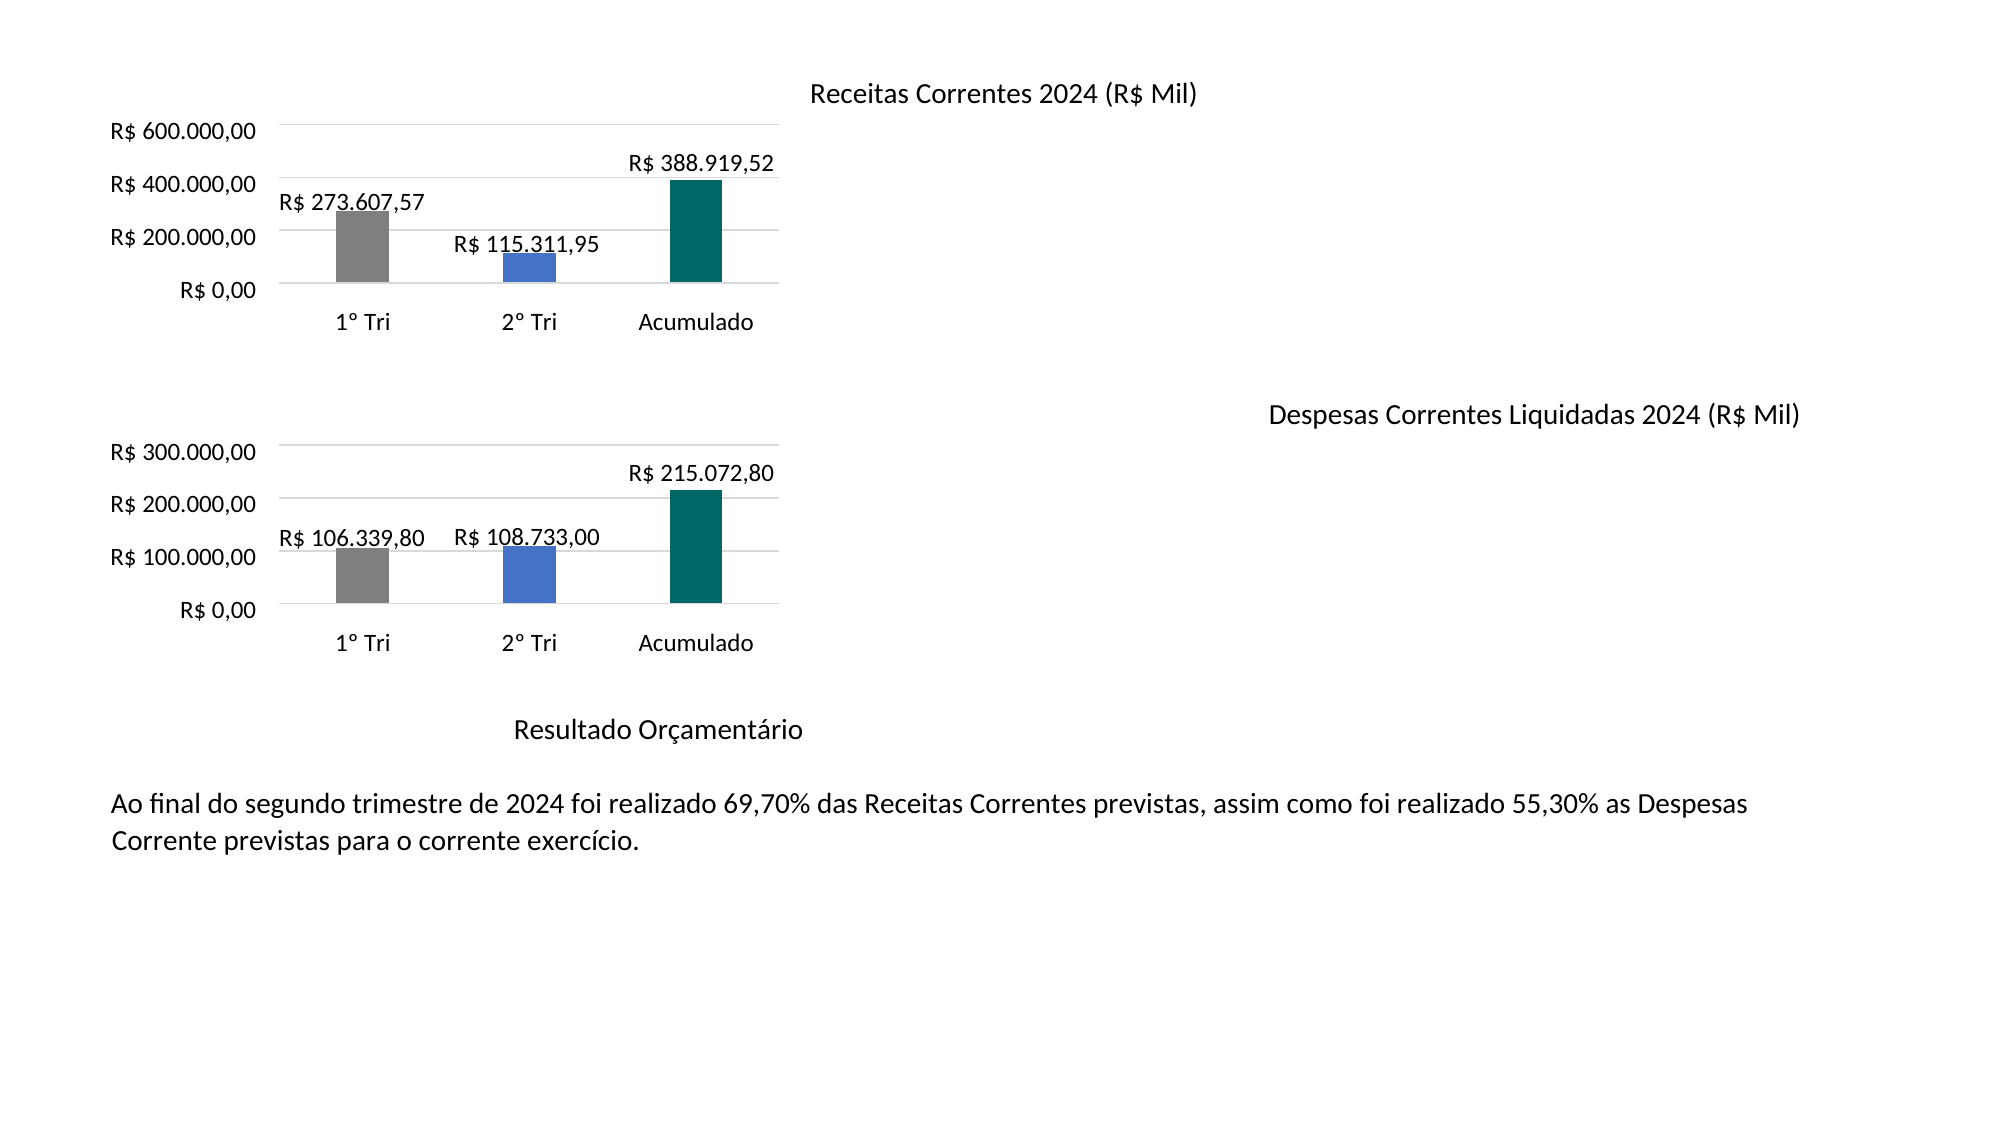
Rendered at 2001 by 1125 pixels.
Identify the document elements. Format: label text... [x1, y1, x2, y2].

text Despesas Correntes Liquidadas 2024 (R$ Mil) [111, 396, 1801, 432]
text Ao final do segundo trimestre de 2024 foi realizado 69,70% das Receitas Correntes previstas, assim como foi realizado 55,30% as Despesas Corrente previstas para o corrente exercício. [111, 785, 1816, 858]
text Resultado Orçamentário [513, 711, 1894, 746]
text Receitas Correntes 2024 (R$ Mil) [111, 75, 1897, 111]
